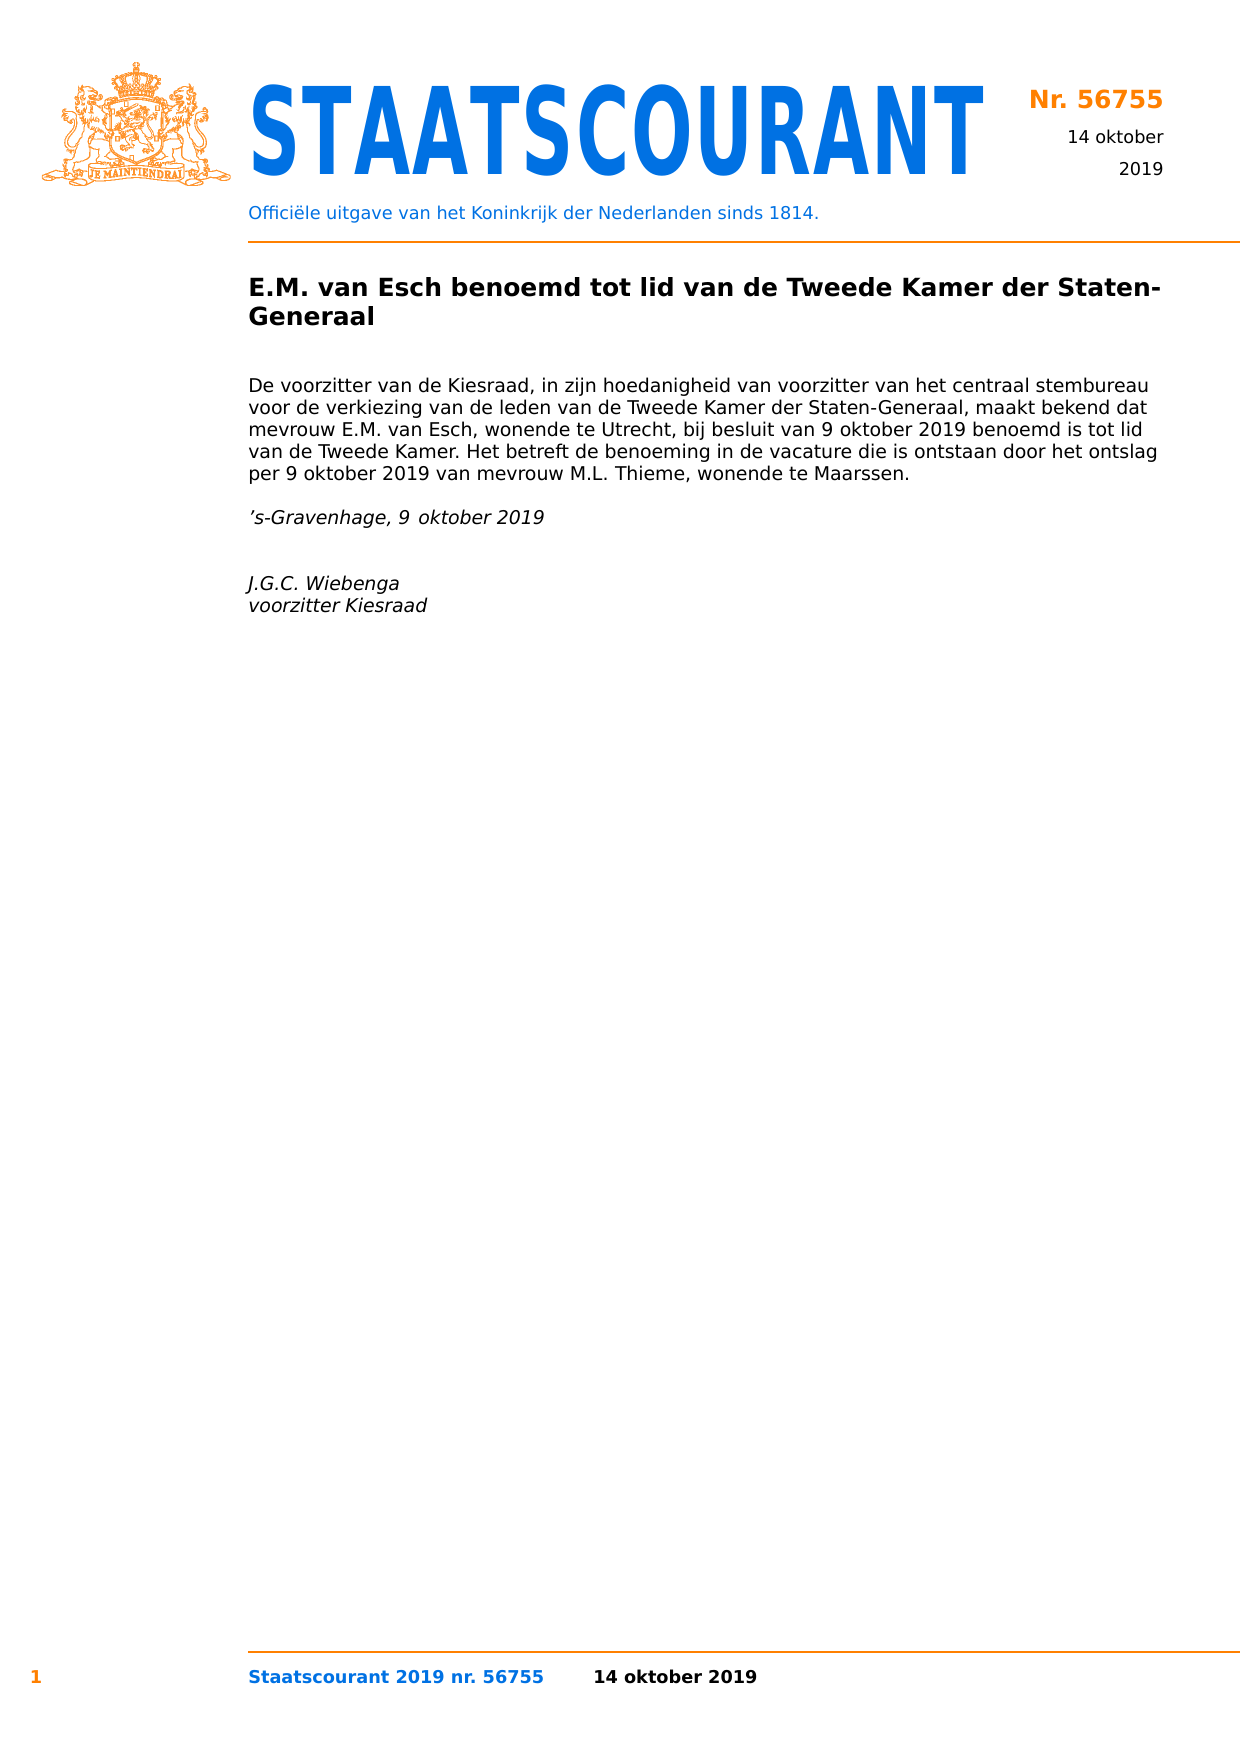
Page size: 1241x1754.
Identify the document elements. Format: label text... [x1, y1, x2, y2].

table_cell 2019 [998, 153, 1240, 203]
table_header STAATSCOURANT [248, 62, 998, 203]
text De voorzitter van de Kiesraad, in zijn hoedanigheid van voorzitter van het centraal stembureau voor de verkiezing van de leden van de Tweede Kamer der Staten-Generaal, maakt bekend dat mevrouw E.M. van Esch, wonende te Utrecht, bij besluit van 9 oktober 2019 benoemd is tot lid van de Tweede Kamer. Het betreft de benoeming in de vacature die is ontstaan door het ontslag per 9 oktober 2019 van mevrouw M.L. Thieme, wonende te Maarssen. [248, 375, 1163, 485]
text ’s-Gravenhage, 9 oktober 2019 [248, 507, 1163, 529]
table_header [25, 62, 248, 241]
picture [41, 62, 231, 186]
table_header Nr. 56755 [998, 62, 1240, 121]
table_cell 14 oktober [998, 121, 1240, 153]
text J.G.C. Wiebenga voorzitter Kiesraad [248, 551, 1163, 617]
subtitle E.M. van Esch benoemd tot lid van de Tweede Kamer der Staten-Generaal [248, 273, 1163, 331]
table_cell Officiële uitgave van het Koninkrijk der Nederlanden sinds 1814. [248, 203, 1240, 241]
